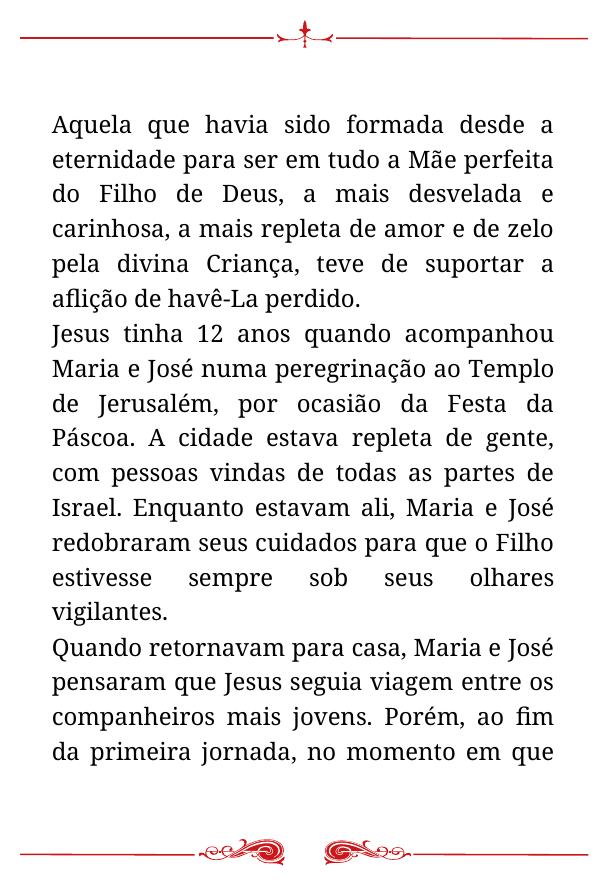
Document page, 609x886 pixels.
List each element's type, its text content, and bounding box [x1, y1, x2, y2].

text Aquela que havia sido formada desde a eternidade para ser em tudo a Mãe perfeita do Filho de Deus, a mais desvelada e carinhosa, a mais repleta de amor e de zelo pela divina Criança, teve de suportar a aflição de havê-La perdido. [52, 108, 555, 314]
text Jesus tinha 12 anos quando acompanhou Maria e José numa peregrinação ao Templo de Jerusalém, por ocasião da Festa da Páscoa. A cidade estava repleta de gente, com pessoas vindas de todas as partes de Israel. Enquanto estavam ali, Maria e José redobraram seus cuidados para que o Filho estivesse sempre sob seus olhares vigilantes. [52, 317, 555, 628]
text Quando retornavam para casa, Maria e José pensaram que Jesus seguia viagem entre os companheiros mais jovens. Porém, ao fim da primeira jornada, no momento em que [52, 630, 555, 767]
